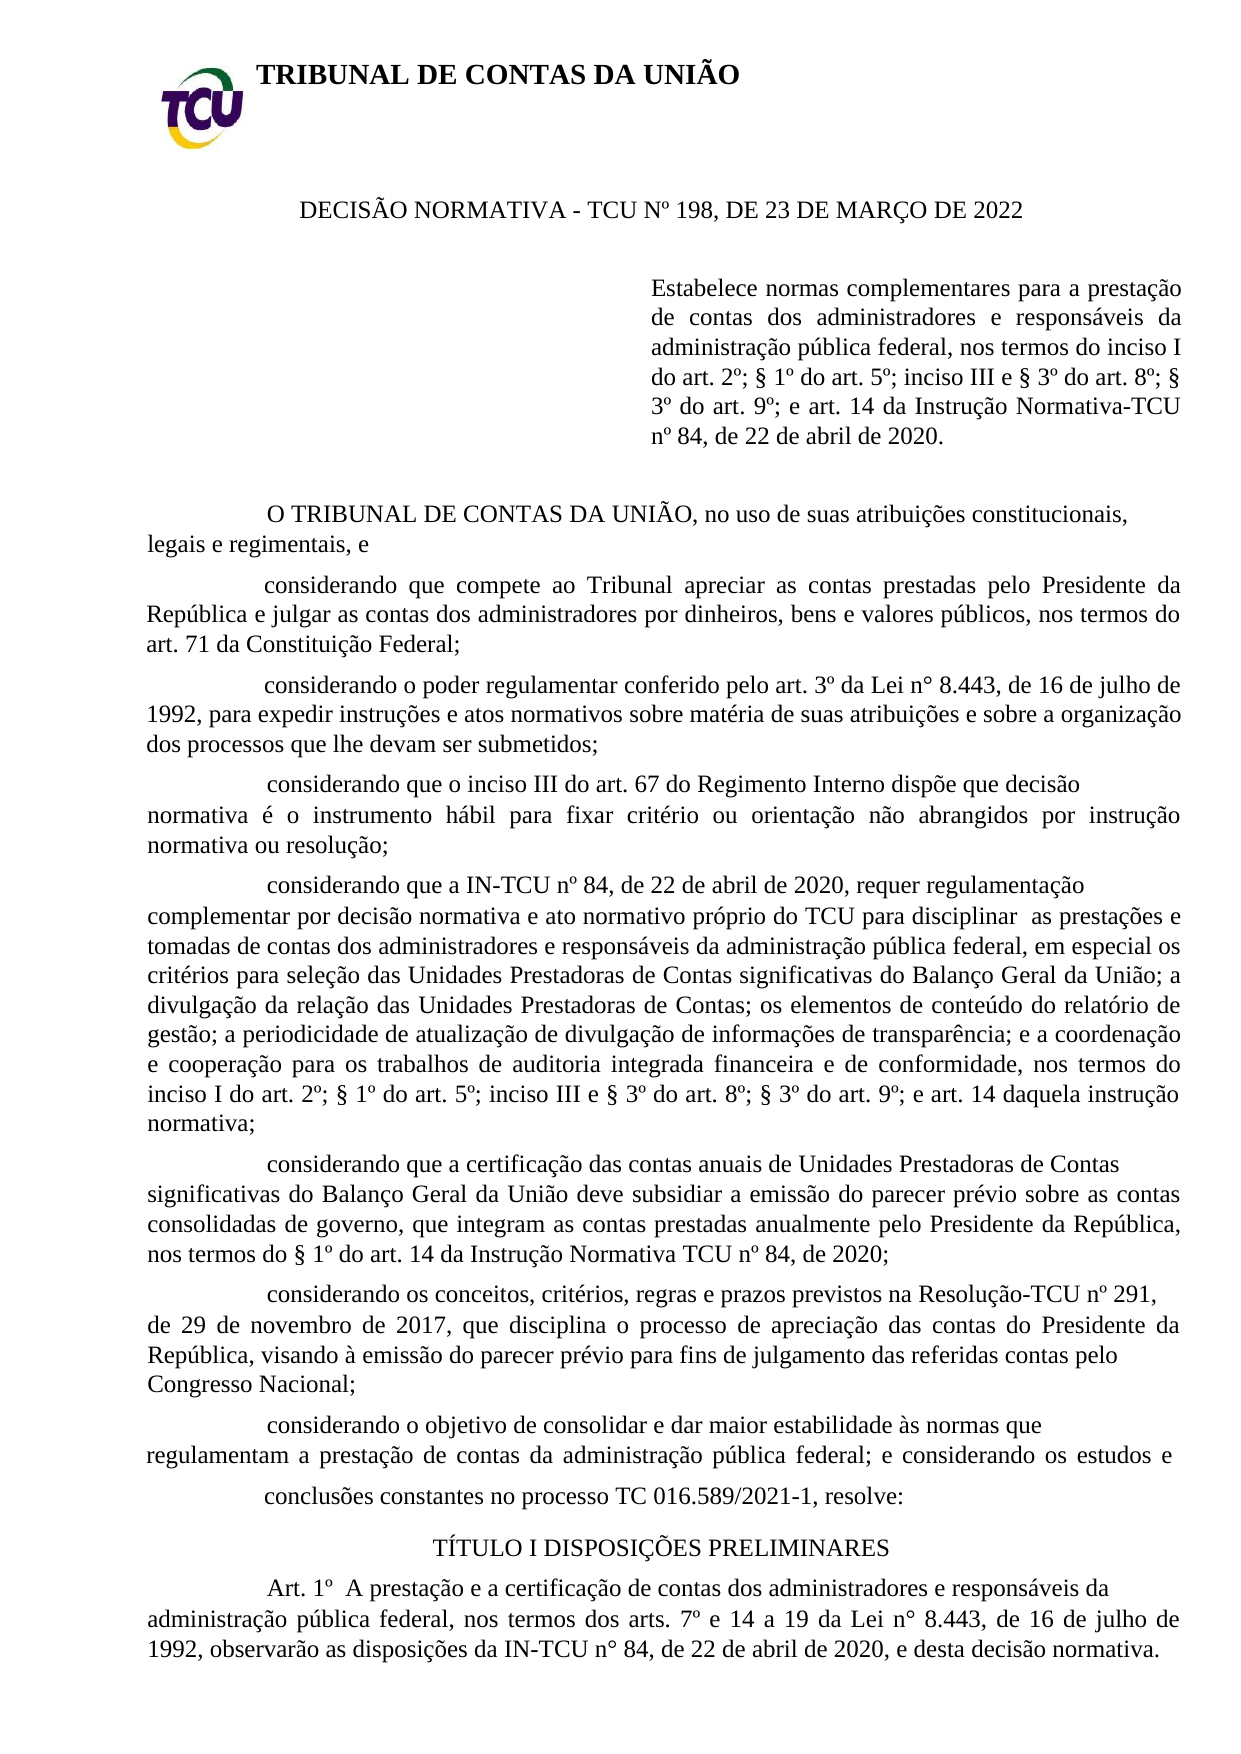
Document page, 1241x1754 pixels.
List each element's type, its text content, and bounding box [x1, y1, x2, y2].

text considerando os conceitos, critérios, regras e prazos previstos na Resolução-TCU nº 291, [267, 1279, 1182, 1308]
text normativa é o instrumento hábil para fixar critério ou orientação não abrangidos por instrução normativa ou resolução; [147, 800, 1182, 858]
text considerando o poder regulamentar conferido pelo art. 3º da Lei n° 8.443, de 16 de julho de 1992, para expedir instruções e atos normativos sobre matéria de suas atribuições e sobre a organização dos processos que lhe devam ser submetidos; [146, 670, 1182, 758]
text Estabelece normas complementares para a prestação de contas dos administradores e responsáveis da administração pública federal, nos termos do inciso I do art. 2º; § 1º do art. 5º; inciso III e § 3º do art. 8º; § 3º do art. 9º; e art. 14 da Instrução Normativa-TCU nº 84, de 22 de abril de 2020. [651, 273, 1182, 449]
text complementar por decisão normativa e ato normativo próprio do TCU para disciplinar as prestações e tomadas de contas dos administradores e responsáveis da administração pública federal, em especial os critérios para seleção das Unidades Prestadoras de Contas significativas do Balanço Geral da União; a divulgação da relação das Unidades Prestadoras de Contas; os elementos de conteúdo do relatório de gestão; a periodicidade de atualização de divulgação de informações de transparência; e a coordenação e cooperação para os trabalhos de auditoria integrada financeira e de conformidade, nos termos do inciso I do art. 2º; § 1º do art. 5º; inciso III e § 3º do art. 8º; § 3º do art. 9º; e art. 14 daquela instrução normativa; [147, 901, 1182, 1137]
text considerando o objetivo de consolidar e dar maior estabilidade às normas que [267, 1410, 1182, 1438]
text Congresso Nacional; [147, 1369, 1182, 1398]
text regulamentam a prestação de contas da administração pública federal; e considerando os estudos e conclusões constantes no processo TC 016.589/2021-1, resolve: [146, 1441, 1173, 1510]
text legais e regimentais, e [147, 529, 1182, 558]
text considerando que compete ao Tribunal apreciar as contas prestadas pelo Presidente da República e julgar as contas dos administradores por dinheiros, bens e valores públicos, nos termos do art. 71 da Constituição Federal; [146, 570, 1182, 658]
text de 29 de novembro de 2017, que disciplina o processo de apreciação das contas do Presidente da República, visando à emissão do parecer prévio para fins de julgamento das referidas contas pelo [147, 1310, 1182, 1368]
text considerando que a certificação das contas anuais de Unidades Prestadoras de Contas [267, 1149, 1182, 1177]
text considerando que o inciso III do art. 67 do Regimento Interno dispõe que decisão [267, 769, 1182, 798]
text O TRIBUNAL DE CONTAS DA UNIÃO, no uso de suas atribuições constitucionais, [267, 499, 1182, 527]
text Art. 1º A prestação e a certificação de contas dos administradores e responsáveis da [267, 1573, 1182, 1602]
text considerando que a IN-TCU nº 84, de 22 de abril de 2020, requer regulamentação [267, 870, 1182, 899]
subtitle TÍTULO I DISPOSIÇÕES PRELIMINARES [147, 1533, 1181, 1561]
text significativas do Balanço Geral da União deve subsidiar a emissão do parecer prévio sobre as contas consolidadas de governo, que integram as contas prestadas anualmente pelo Presidente da República, nos termos do § 1º do art. 14 da Instrução Normativa TCU nº 84, de 2020; [147, 1179, 1182, 1267]
text administração pública federal, nos termos dos arts. 7º e 14 a 19 da Lei n° 8.443, de 16 de julho de 1992, observarão as disposições da IN-TCU n° 84, de 22 de abril de 2020, e desta decisão normativa. [147, 1604, 1182, 1662]
subtitle DECISÃO NORMATIVA - TCU Nº 198, DE 23 DE MARÇO DE 2022 [147, 195, 1181, 223]
